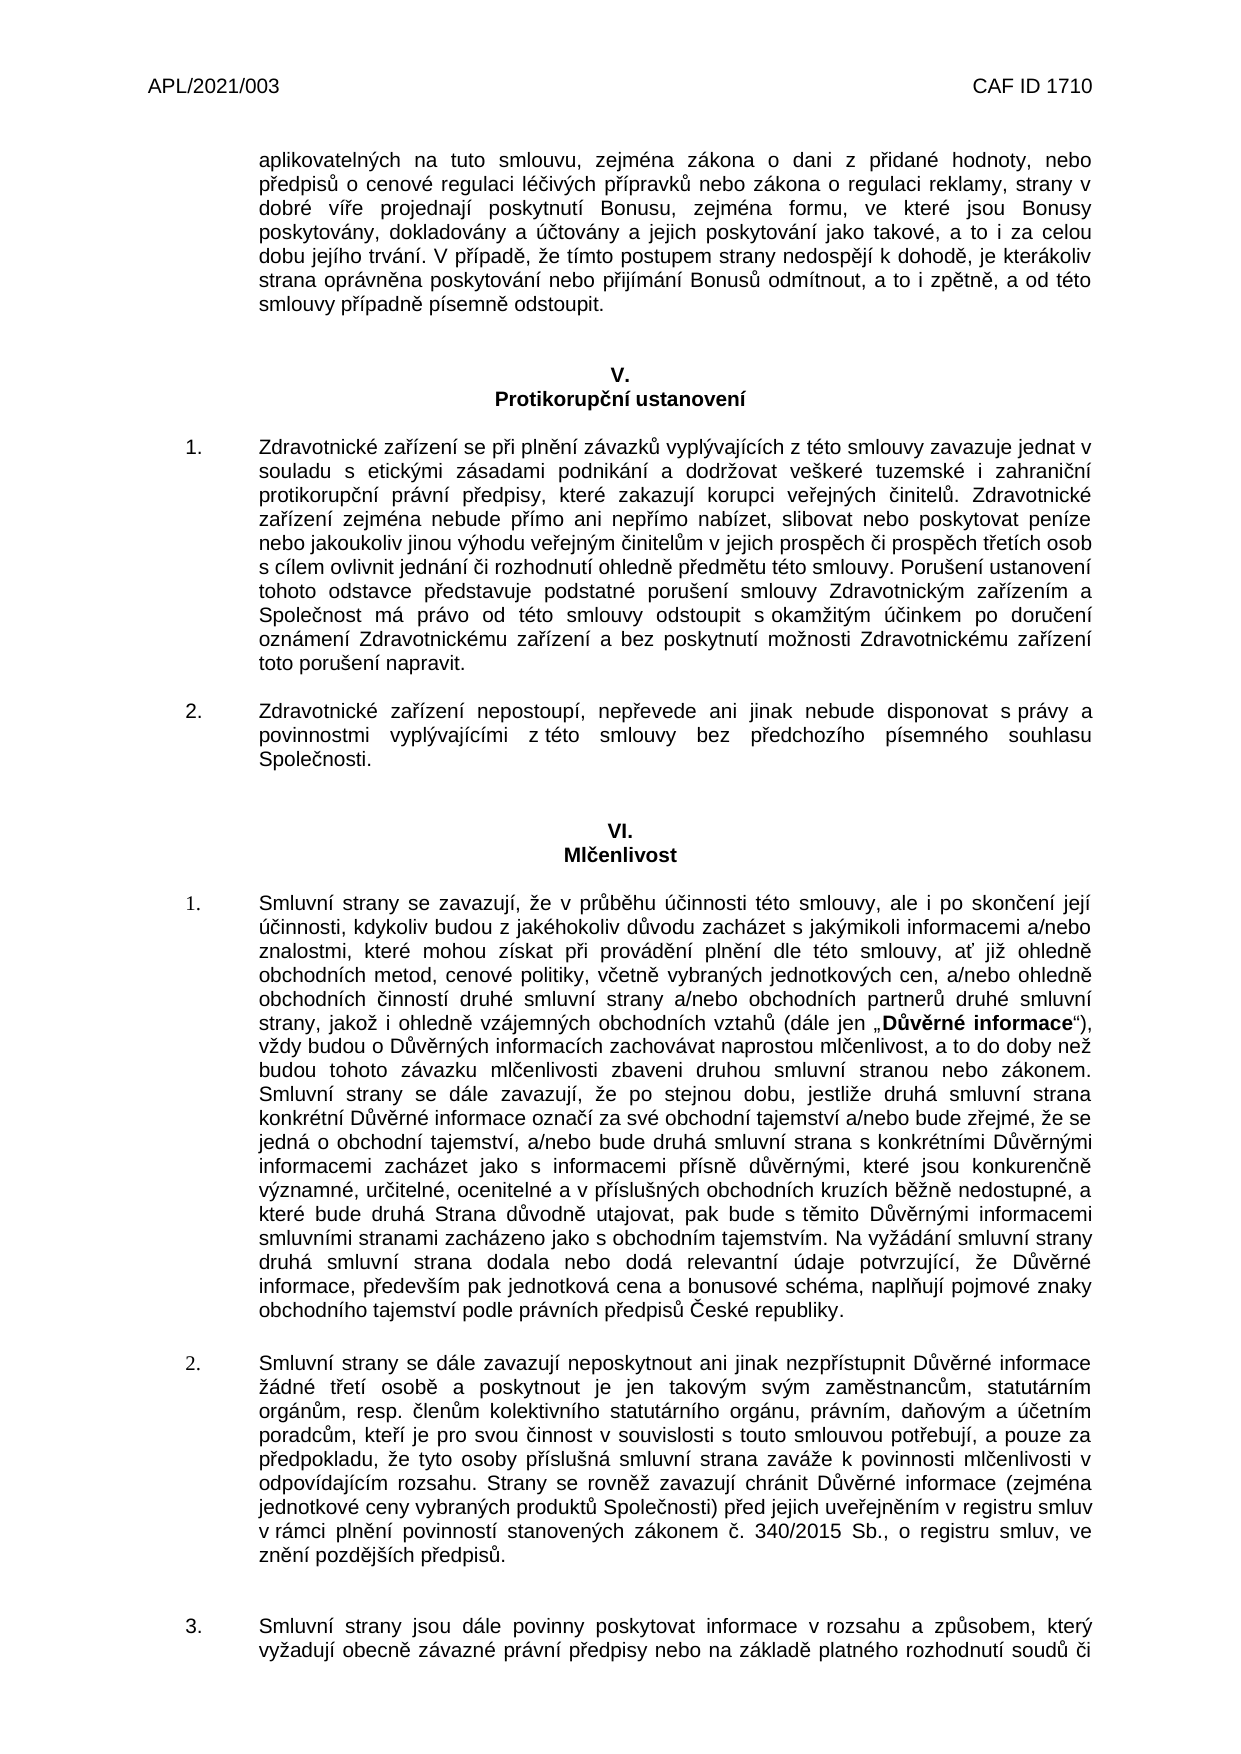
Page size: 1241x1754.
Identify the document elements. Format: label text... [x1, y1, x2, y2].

list aplikovatelných na tuto smlouvu, zejména zákona o dani z přidané hodnoty, nebo předpisů o cenové regulaci léčivých přípravků nebo zákona o regulaci reklamy, strany v dobré víře projednají poskytnutí Bonusu, zejména formu, ve které jsou Bonusy poskytovány, dokladovány a účtovány a jejich poskytování jako takové, a to i za celou dobu jejího trvání. V případě, že tímto postupem strany nedospějí k dohodě, je kterákoliv strana oprávněna poskytování nebo přijímání Bonusů odmítnout, a to i zpětně, a od této smlouvy případně písemně odstoupit. [185, 148, 1093, 315]
list Smluvní strany se dále zavazují neposkytnout ani jinak nezpřístupnit Důvěrné informace žádné třetí osobě a poskytnout je jen takovým svým zaměstnancům, statutárním orgánům, resp. členům kolektivního statutárního orgánu, právním, daňovým a účetním poradcům, kteří je pro svou činnost v souvislosti s touto smlouvou potřebují, a pouze za předpokladu, že tyto osoby příslušná smluvní strana zaváže k povinnosti mlčenlivosti v odpovídajícím rozsahu. Strany se rovněž zavazují chránit Důvěrné informace (zejména jednotkové ceny vybraných produktů Společnosti) před jejich uveřejněním v registru smluv v rámci plnění povinností stanovených zákonem č. 340/2015 Sb., o registru smluv, ve znění pozdějších předpisů. [185, 1351, 1093, 1566]
text Protikorupční ustanovení [148, 387, 1093, 411]
list Zdravotnické zařízení se při plnění závazků vyplývajících z této smlouvy zavazuje jednat v souladu s etickými zásadami podnikání a dodržovat veškeré tuzemské i zahraniční protikorupční právní předpisy, které zakazují korupci veřejných činitelů. Zdravotnické zařízení zejména nebude přímo ani nepřímo nabízet, slibovat nebo poskytovat peníze nebo jakoukoliv jinou výhodu veřejným činitelům v jejich prospěch či prospěch třetích osob s cílem ovlivnit jednání či rozhodnutí ohledně předmětu této smlouvy. Porušení ustanovení tohoto odstavce představuje podstatné porušení smlouvy Zdravotnickým zařízením a Společnost má právo od této smlouvy odstoupit s okamžitým účinkem po doručení oznámení Zdravotnickému zařízení a bez poskytnutí možnosti Zdravotnickému zařízení toto porušení napravit. [185, 435, 1093, 675]
list Smluvní strany se zavazují, že v průběhu účinnosti této smlouvy, ale i po skončení její účinnosti, kdykoliv budou z jakéhokoliv důvodu zacházet s jakýmikoli informacemi a/nebo znalostmi, které mohou získat při provádění plnění dle této smlouvy, ať již ohledně obchodních metod, cenové politiky, včetně vybraných jednotkových cen, a/nebo ohledně obchodních činností druhé smluvní strany a/nebo obchodních partnerů druhé smluvní strany, jakož i ohledně vzájemných obchodních vztahů (dále jen „Důvěrné informace“), vždy budou o Důvěrných informacích zachovávat naprostou mlčenlivost, a to do doby než budou tohoto závazku mlčenlivosti zbaveni druhou smluvní stranou nebo zákonem. Smluvní strany se dále zavazují, že po stejnou dobu, jestliže druhá smluvní strana konkrétní Důvěrné informace označí za své obchodní tajemství a/nebo bude zřejmé, že se jedná o obchodní tajemství, a/nebo bude druhá smluvní strana s konkrétními Důvěrnými informacemi zacházet jako s informacemi přísně důvěrnými, které jsou konkurenčně významné, určitelné, ocenitelné a v příslušných obchodních kruzích běžně nedostupné, a které bude druhá Strana důvodně utajovat, pak bude s těmito Důvěrnými informacemi smluvními stranami zacházeno jako s obchodním tajemstvím. Na vyžádání smluvní strany druhá smluvní strana dodala nebo dodá relevantní údaje potvrzující, že Důvěrné informace, především pak jednotková cena a bonusové schéma, naplňují pojmové znaky obchodního tajemství podle právních předpisů České republiky. [185, 890, 1093, 1322]
text V. [148, 363, 1093, 387]
list Smluvní strany jsou dále povinny poskytovat informace v rozsahu a způsobem, který vyžadují obecně závazné právní předpisy nebo na základě platného rozhodnutí soudů či [185, 1614, 1093, 1662]
text VI. [148, 818, 1093, 842]
text Mlčenlivost [148, 842, 1093, 866]
list Zdravotnické zařízení nepostoupí, nepřevede ani jinak nebude disponovat s právy a povinnostmi vyplývajícími z této smlouvy bez předchozího písemného souhlasu Společnosti. [185, 699, 1093, 771]
